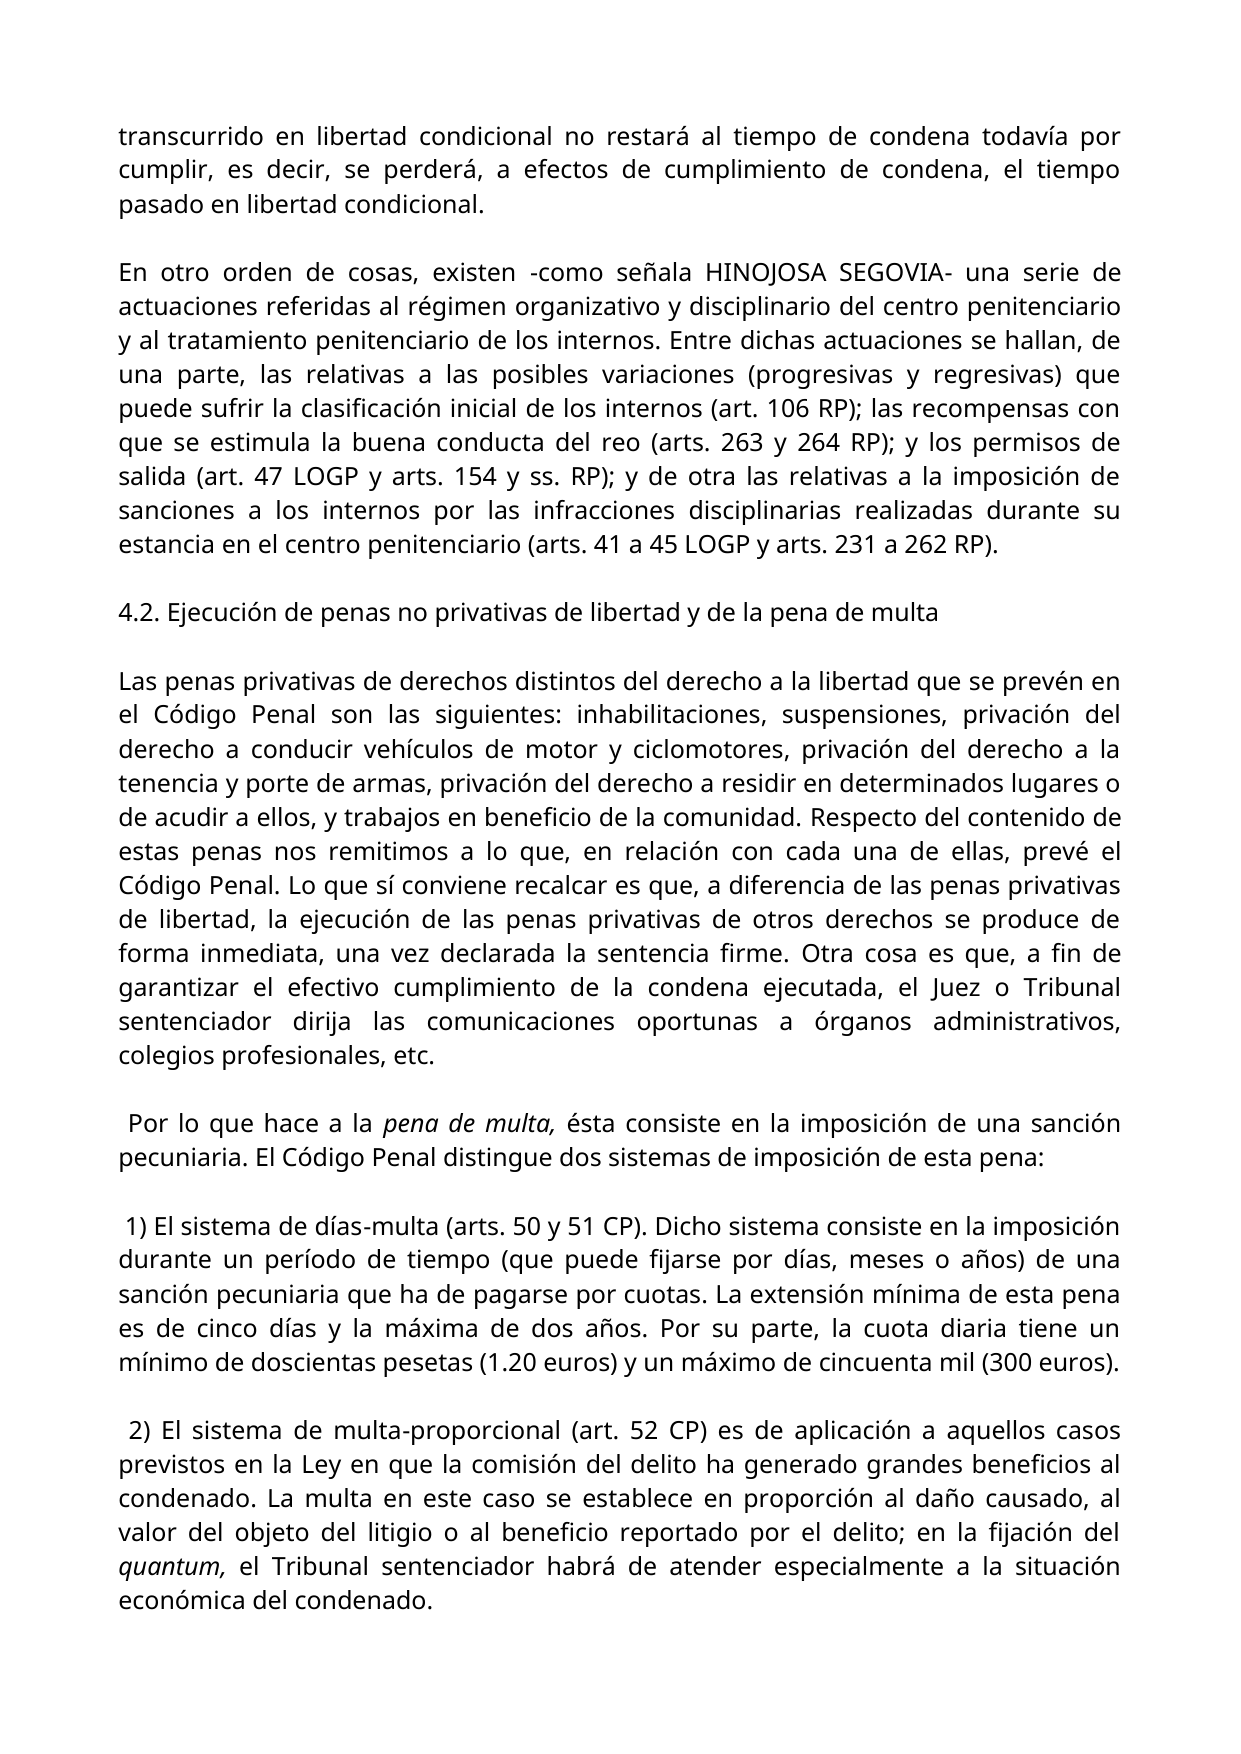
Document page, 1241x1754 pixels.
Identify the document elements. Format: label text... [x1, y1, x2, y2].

text Las penas privativas de derechos distintos del derecho a la libertad que se prevén en el Código Penal son las siguientes: inhabilitaciones, suspensiones, privación del derecho a conducir vehículos de motor y ciclomotores, privación del derecho a la tenencia y porte de armas, privación del derecho a residir en determinados lugares o de acudir a ellos, y trabajos en beneficio de la comunidad. Respecto del contenido de estas penas nos remitimos a lo que, en relación con cada una de ellas, prevé el Código Penal. Lo que sí conviene recalcar es que, a diferencia de las penas privativas de libertad, la ejecución de las penas privativas de otros derechos se produce de forma inmediata, una vez declarada la sentencia firme. Otra cosa es que, a fin de garantizar el efectivo cumplimiento de la condena ejecutada, el Juez o Tribunal sentenciador dirija las comunicaciones oportunas a órganos administrativos, colegios profesionales, etc. [118, 663, 1122, 1072]
text En otro orden de cosas, existen ‑como señala HINOJOSA SEGOVIA‑ una serie de actuaciones referidas al régimen organizativo y disciplinario del centro penitenciario y al tratamiento penitenciario de los internos. Entre dichas actuaciones se hallan, de una parte, las relativas a las posibles variaciones (progresivas y regresivas) que puede sufrir la clasificación inicial de los internos (art. 106 RP); las recompensas con que se estimula la buena conducta del reo (arts. 263 y 264 RP); y los permisos de salida (art. 47 LOGP y arts. 154 y ss. RP); y de otra las relativas a la imposición de sanciones a los internos por las infracciones disciplinarias realizadas durante su estancia en el centro penitenciario (arts. 41 a 45 LOGP y arts. 231 a 262 RP). [118, 254, 1122, 561]
text 4.2. Ejecución de penas no privativas de libertad y de la pena de multa [118, 595, 1122, 629]
text 1) El sistema de días‑multa (arts. 50 y 51 CP). Dicho sistema consiste en la imposición durante un período de tiempo (que puede fijarse por días, meses o años) de una sanción pecuniaria que ha de pagarse por cuotas. La extensión mínima de esta pena es de cinco días y la máxima de dos años. Por su parte, la cuota diaria tiene un mínimo de doscientas pesetas (1.20 euros) y un máximo de cincuenta mil (300 euros). [118, 1208, 1122, 1378]
text transcurrido en libertad condicional no restará al tiempo de condena todavía por cumplir, es decir, se perderá, a efectos de cumplimiento de condena, el tiempo pasado en libertad condicional. [118, 118, 1122, 220]
text Por lo que hace a la pena de multa, ésta consiste en la imposición de una sanción pecuniaria. El Código Penal distingue dos sistemas de imposición de esta pena: [118, 1106, 1122, 1174]
text 2) El sistema de multa‑proporcional (art. 52 CP) es de aplicación a aquellos casos previstos en la Ley en que la comisión del delito ha generado grandes beneficios al condenado. La multa en este caso se establece en proporción al daño causado, al valor del objeto del litigio o al beneficio reportado por el delito; en la fijación del quantum, el Tribunal sentenciador habrá de atender especialmente a la situación económica del condenado. [118, 1412, 1122, 1617]
